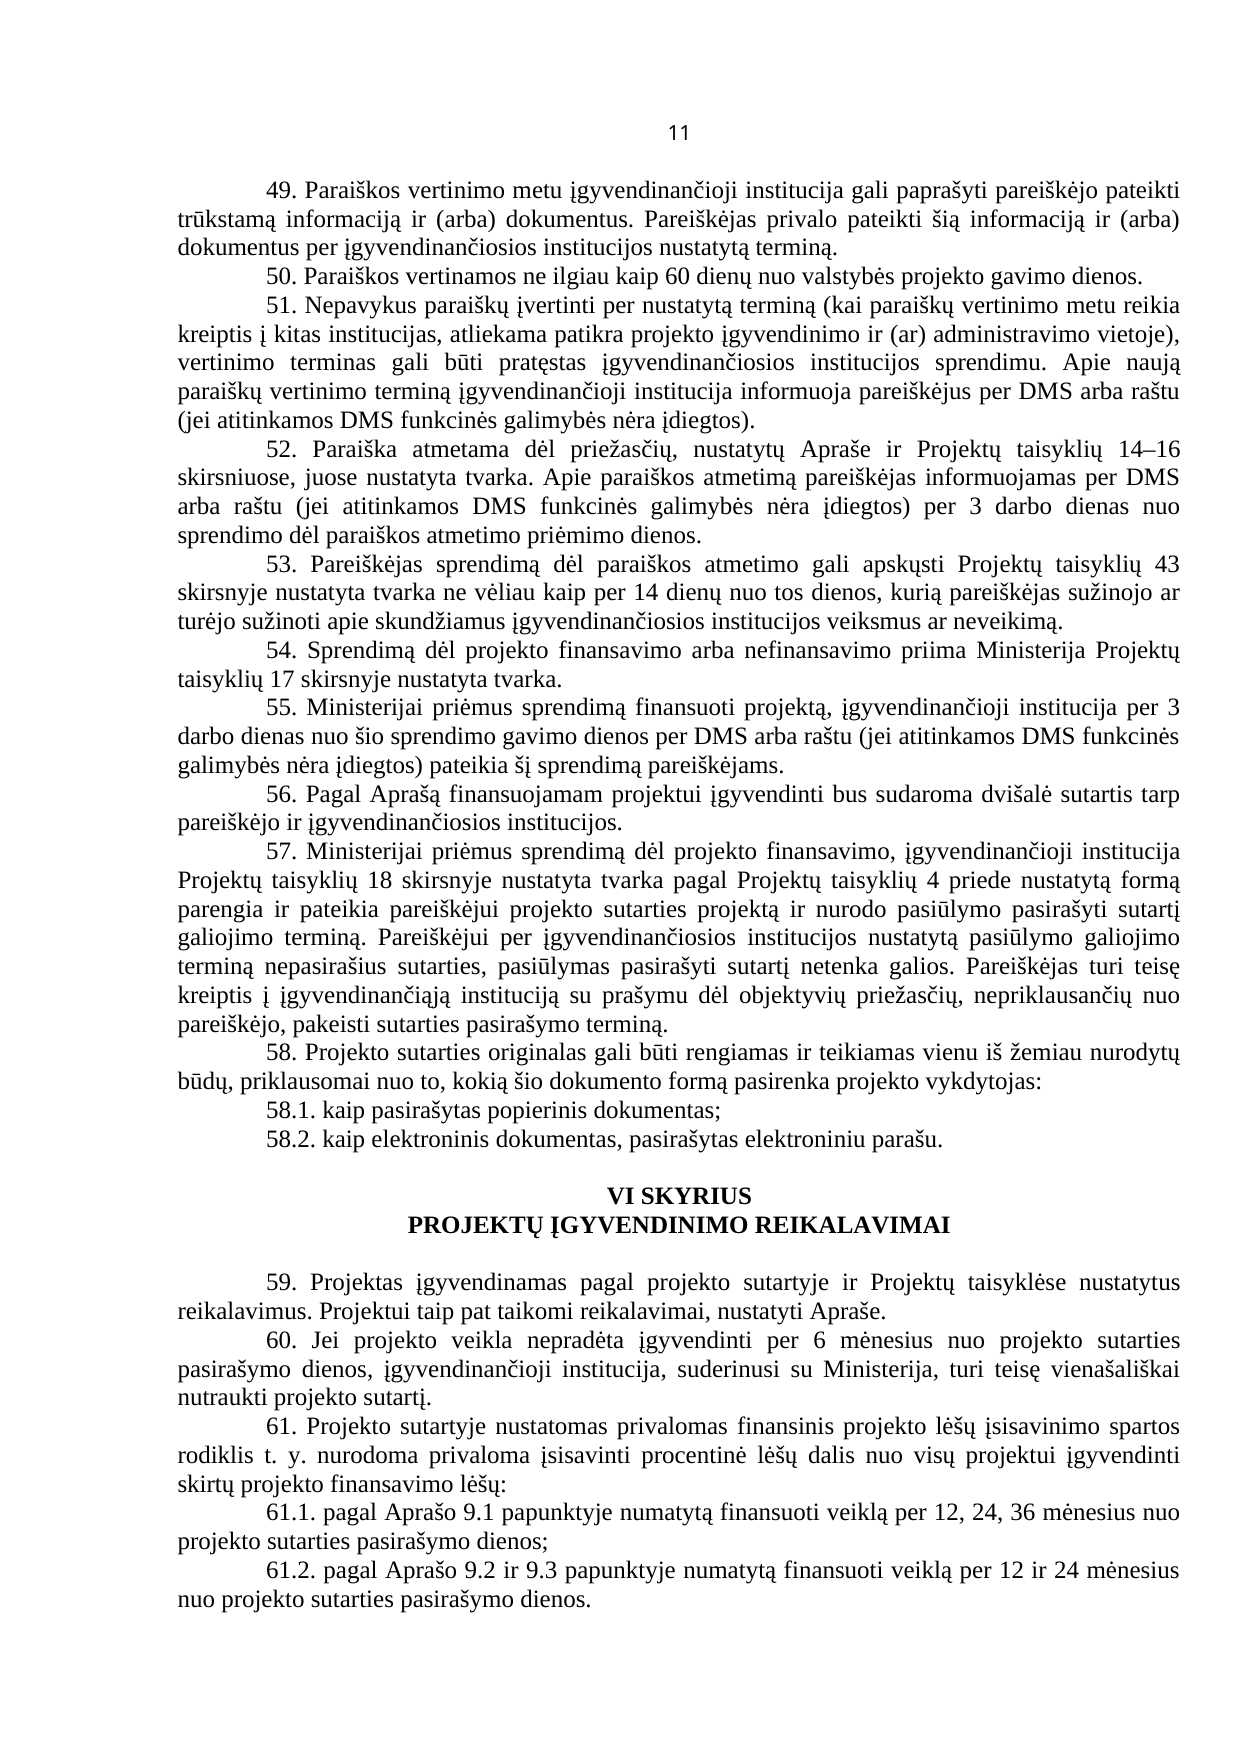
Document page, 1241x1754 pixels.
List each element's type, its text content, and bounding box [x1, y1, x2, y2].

text 60. Jei projekto veikla nepradėta įgyvendinti per 6 mėnesius nuo projekto sutarties pasirašymo dienos, įgyvendinančioji institucija, suderinusi su Ministerija, turi teisę vienašališkai nutraukti projekto sutartį. [177, 1325, 1181, 1411]
text 58.2. kaip elektroninis dokumentas, pasirašytas elektroniniu parašu. [177, 1124, 1181, 1152]
text 58.1. kaip pasirašytas popierinis dokumentas; [177, 1095, 1181, 1124]
text 56. Pagal Aprašą finansuojamam projektui įgyvendinti bus sudaroma dvišalė sutartis tarp pareiškėjo ir įgyvendinančiosios institucijos. [177, 779, 1181, 836]
text 57. Ministerijai priėmus sprendimą dėl projekto finansavimo, įgyvendinančioji institucija Projektų taisyklių 18 skirsnyje nustatyta tvarka pagal Projektų taisyklių 4 priede nustatytą formą parengia ir pateikia pareiškėjui projekto sutarties projektą ir nurodo pasiūlymo pasirašyti sutartį galiojimo terminą. Pareiškėjui per įgyvendinančiosios institucijos nustatytą pasiūlymo galiojimo terminą nepasirašius sutarties, pasiūlymas pasirašyti sutartį netenka galios. Pareiškėjas turi teisę kreiptis į įgyvendinančiąją instituciją su prašymu dėl objektyvių priežasčių, nepriklausančių nuo pareiškėjo, pakeisti sutarties pasirašymo terminą. [177, 836, 1181, 1037]
text 61.1. pagal Aprašo 9.1 papunktyje numatytą finansuoti veiklą per 12, 24, 36 mėnesius nuo projekto sutarties pasirašymo dienos; [177, 1497, 1181, 1555]
text 55. Ministerijai priėmus sprendimą finansuoti projektą, įgyvendinančioji institucija per 3 darbo dienas nuo šio sprendimo gavimo dienos per DMS arba raštu (jei atitinkamos DMS funkcinės galimybės nėra įdiegtos) pateikia šį sprendimą pareiškėjams. [177, 692, 1181, 779]
text 50. Paraiškos vertinamos ne ilgiau kaip 60 dienų nuo valstybės projekto gavimo dienos. [177, 261, 1181, 290]
text 52. Paraiška atmetama dėl priežasčių, nustatytų Apraše ir Projektų taisyklių 14–16 skirsniuose, juose nustatyta tvarka. Apie paraiškos atmetimą pareiškėjas informuojamas per DMS arba raštu (jei atitinkamos DMS funkcinės galimybės nėra įdiegtos) per 3 darbo dienas nuo sprendimo dėl paraiškos atmetimo priėmimo dienos. [177, 434, 1181, 549]
text 51. Nepavykus paraiškų įvertinti per nustatytą terminą (kai paraiškų vertinimo metu reikia kreiptis į kitas institucijas, atliekama patikra projekto įgyvendinimo ir (ar) administravimo vietoje), vertinimo terminas gali būti pratęstas įgyvendinančiosios institucijos sprendimu. Apie naują paraiškų vertinimo terminą įgyvendinančioji institucija informuoja pareiškėjus per DMS arba raštu (jei atitinkamos DMS funkcinės galimybės nėra įdiegtos). [177, 290, 1181, 434]
text 58. Projekto sutarties originalas gali būti rengiamas ir teikiamas vienu iš žemiau nurodytų būdų, priklausomai nuo to, kokią šio dokumento formą pasirenka projekto vykdytojas: [177, 1037, 1181, 1095]
text 54. Sprendimą dėl projekto finansavimo arba nefinansavimo priima Ministerija Projektų taisyklių 17 skirsnyje nustatyta tvarka. [177, 635, 1181, 692]
text 53. Pareiškėjas sprendimą dėl paraiškos atmetimo gali apskųsti Projektų taisyklių 43 skirsnyje nustatyta tvarka ne vėliau kaip per 14 dienų nuo tos dienos, kurią pareiškėjas sužinojo ar turėjo sužinoti apie skundžiamus įgyvendinančiosios institucijos veiksmus ar neveikimą. [177, 549, 1181, 635]
text 61. Projekto sutartyje nustatomas privalomas finansinis projekto lėšų įsisavinimo spartos rodiklis t. y. nurodoma privaloma įsisavinti procentinė lėšų dalis nuo visų projektui įgyvendinti skirtų projekto finansavimo lėšų: [177, 1411, 1181, 1497]
text 59. Projektas įgyvendinamas pagal projekto sutartyje ir Projektų taisyklėse nustatytus reikalavimus. Projektui taip pat taikomi reikalavimai, nustatyti Apraše. [177, 1267, 1181, 1325]
text VI SKYRIUS [177, 1181, 1181, 1210]
text 61.2. pagal Aprašo 9.2 ir 9.3 papunktyje numatytą finansuoti veiklą per 12 ir 24 mėnesius nuo projekto sutarties pasirašymo dienos. [177, 1555, 1181, 1612]
text PROJEKTŲ ĮGYVENDINIMO REIKALAVIMAI [177, 1210, 1181, 1239]
text 49. Paraiškos vertinimo metu įgyvendinančioji institucija gali paprašyti pareiškėjo pateikti trūkstamą informaciją ir (arba) dokumentus. Pareiškėjas privalo pateikti šią informaciją ir (arba) dokumentus per įgyvendinančiosios institucijos nustatytą terminą. [177, 175, 1181, 261]
